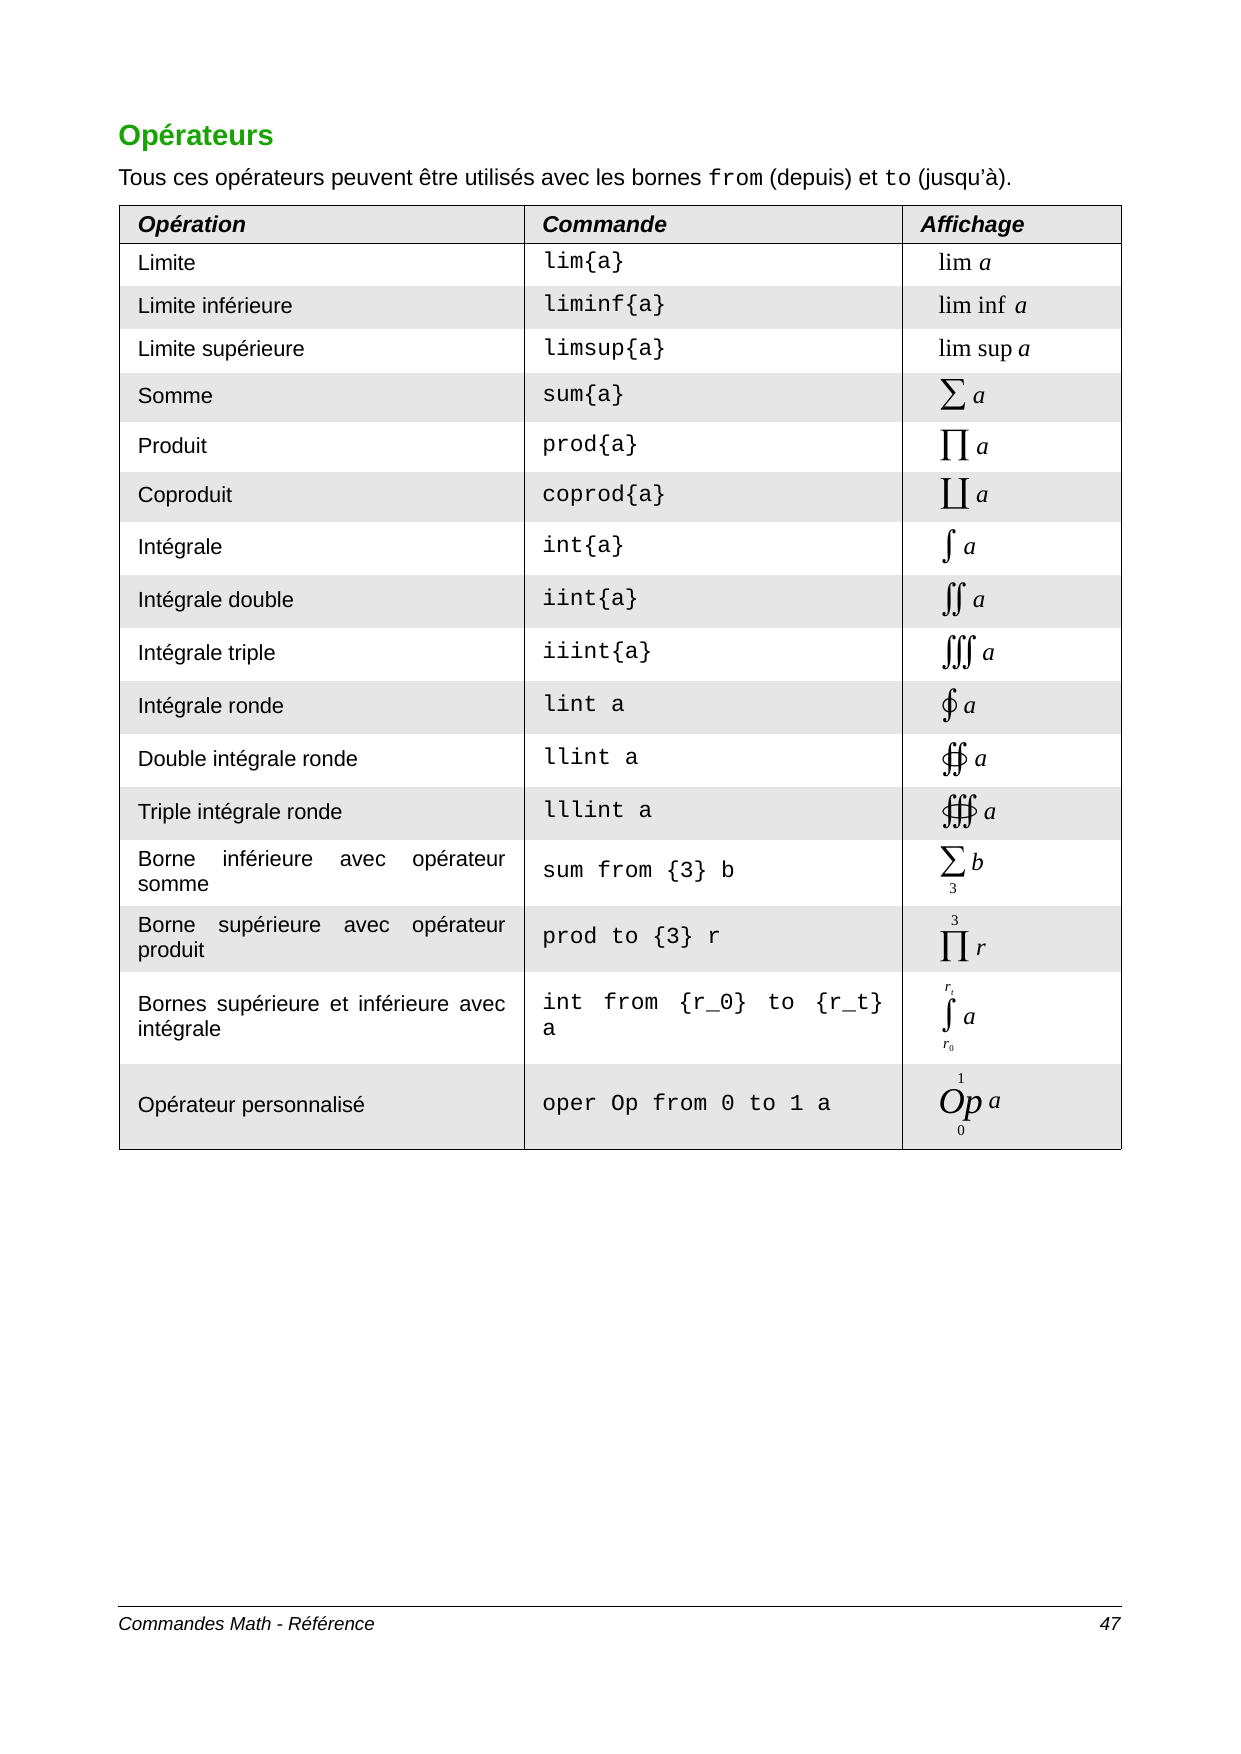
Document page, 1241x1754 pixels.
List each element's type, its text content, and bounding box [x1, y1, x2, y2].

table_cell [903, 575, 1121, 628]
table_cell Coproduit [120, 472, 524, 522]
table_cell [903, 329, 1121, 373]
table_cell [903, 373, 1121, 422]
table_cell llint a [525, 734, 902, 787]
table_cell limsup{a} [525, 329, 902, 373]
table_cell int from {r_0} to {r_t} a [525, 972, 902, 1064]
table_cell iint{a} [525, 575, 902, 628]
table_cell Double intégrale ronde [120, 734, 524, 787]
table_cell [903, 972, 1121, 1064]
table_cell Borne inférieure avec opérateur somme [120, 840, 524, 906]
table_cell prod{a} [525, 423, 902, 472]
table_cell Produit [120, 423, 524, 472]
table_header Commande [525, 206, 902, 243]
table_cell [903, 423, 1121, 472]
table_cell coprod{a} [525, 472, 902, 522]
table_cell liminf{a} [525, 286, 902, 329]
table_cell [903, 906, 1121, 972]
table_cell [903, 628, 1121, 681]
table_cell Triple intégrale ronde [120, 787, 524, 840]
table_cell Somme [120, 373, 524, 422]
table_cell int{a} [525, 522, 902, 575]
table_cell [903, 286, 1121, 329]
table_cell iiint{a} [525, 628, 902, 681]
table_cell [903, 244, 1121, 286]
text Tous ces opérateurs peuvent être utilisés avec les bornes from (depuis) et to (jusqu’à). [118, 164, 1122, 192]
table_cell lint a [525, 681, 902, 734]
table_cell oper Op from 0 to 1 a [525, 1064, 902, 1149]
table_cell Bornes supérieure et inférieure avec intégrale [120, 972, 524, 1064]
table_cell Limite supérieure [120, 329, 524, 373]
subtitle Opérateurs [118, 118, 1122, 152]
table_cell prod to {3} r [525, 906, 902, 972]
table_cell [903, 787, 1121, 840]
table_cell [903, 472, 1121, 522]
table_cell [903, 1064, 1121, 1149]
table_cell Opérateur personnalisé [120, 1064, 524, 1149]
table_cell [903, 840, 1121, 906]
table_cell sum from {3} b [525, 840, 902, 906]
table_cell Limite [120, 244, 524, 286]
table_cell Limite inférieure [120, 286, 524, 329]
table_header Opération [120, 206, 524, 243]
table_cell Intégrale [120, 522, 524, 575]
table_cell [903, 681, 1121, 734]
table_cell [903, 522, 1121, 575]
table_cell Intégrale triple [120, 628, 524, 681]
table_cell Borne supérieure avec opérateur produit [120, 906, 524, 972]
table_cell Intégrale ronde [120, 681, 524, 734]
table_header Affichage [903, 206, 1121, 243]
table_cell lim{a} [525, 244, 902, 286]
table_cell [903, 734, 1121, 787]
table_cell Intégrale double [120, 575, 524, 628]
table_cell sum{a} [525, 373, 902, 422]
table_cell lllint a [525, 787, 902, 840]
